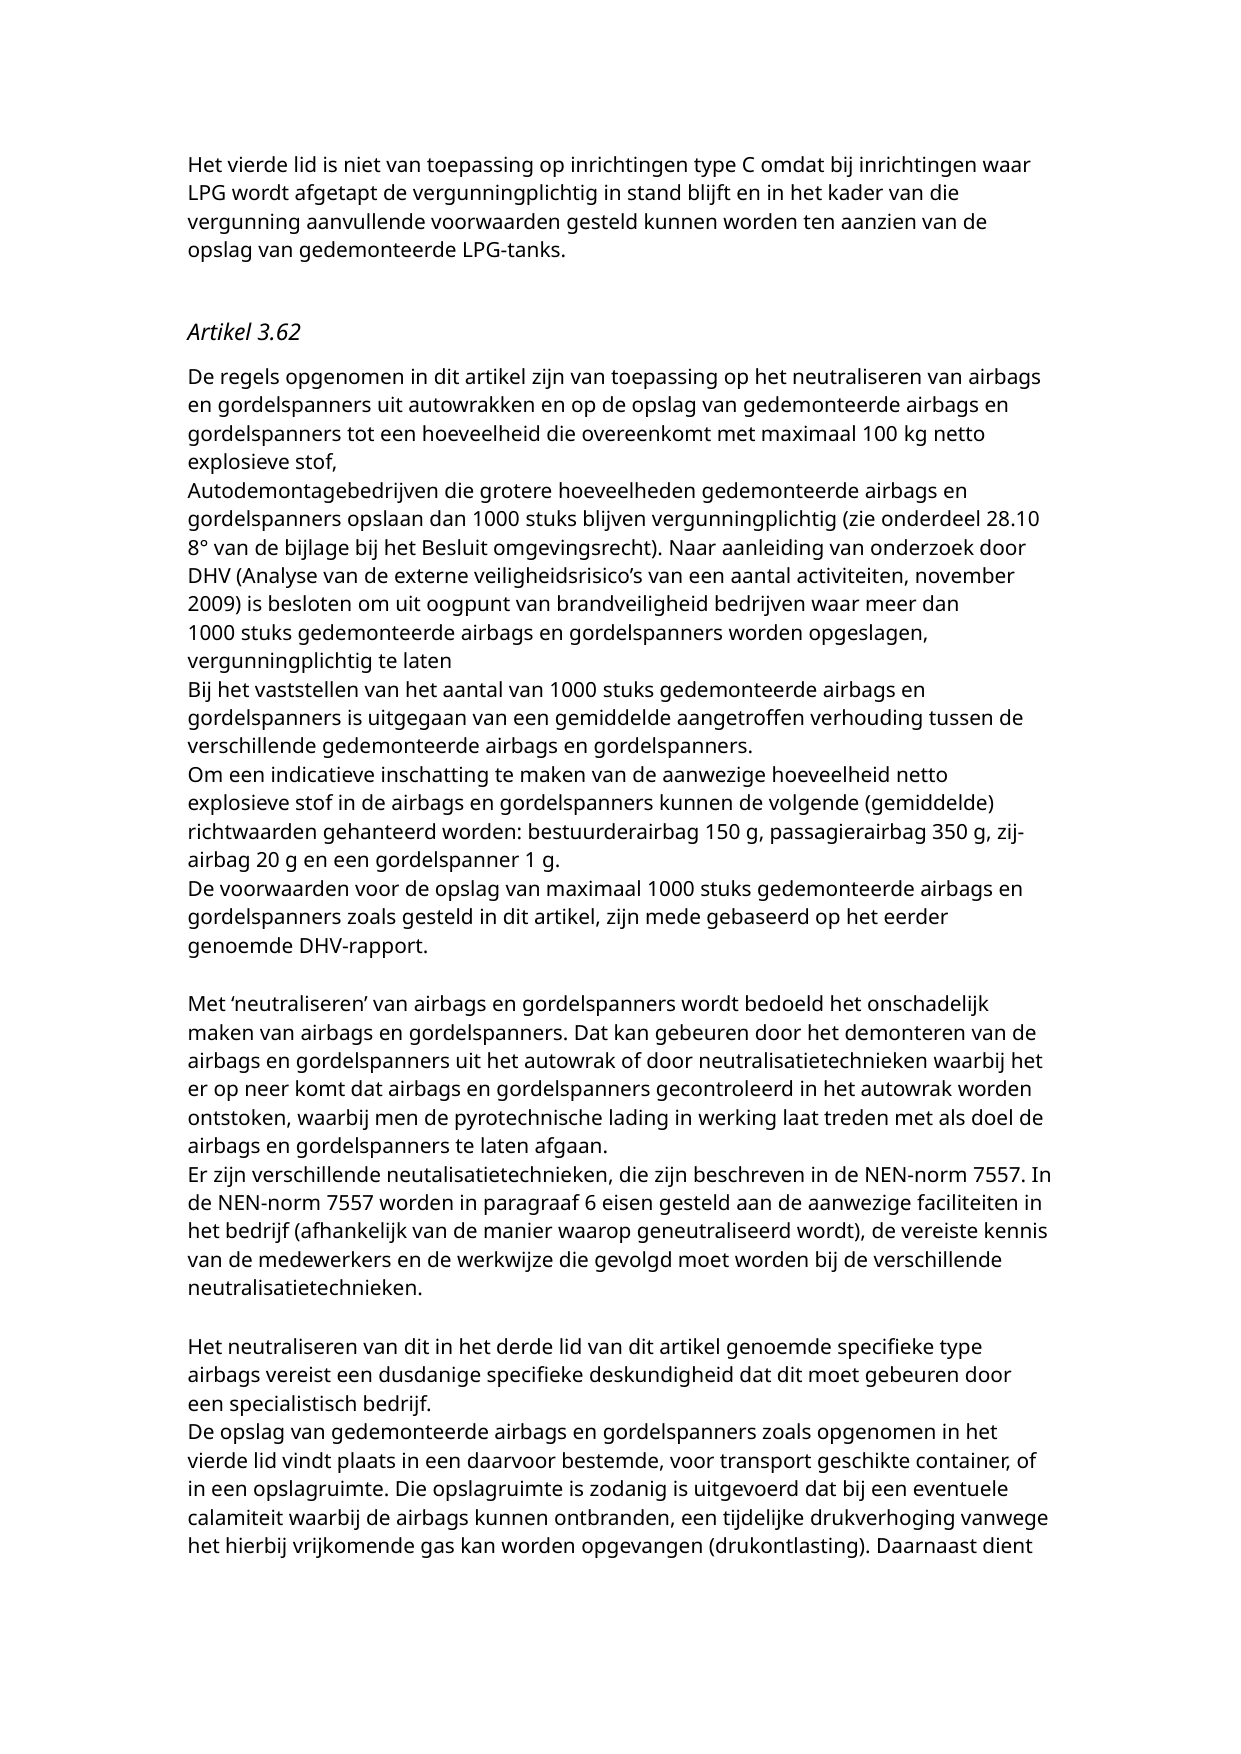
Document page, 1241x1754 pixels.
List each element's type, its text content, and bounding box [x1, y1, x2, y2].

text Met ‘neutraliseren’ van airbags en gordelspanners wordt bedoeld het onschadelijk maken van airbags en gordelspanners. Dat kan gebeuren door het demonteren van de airbags en gordelspanners uit het autowrak of door neutralisatietechnieken waarbij het er op neer komt dat airbags en gordelspanners gecontroleerd in het autowrak worden ontstoken, waarbij men de pyrotechnische lading in werking laat treden met als doel de airbags en gordelspanners te laten afgaan. [187, 989, 1053, 1160]
text Om een indicatieve inschatting te maken van de aanwezige hoeveelheid netto explosieve stof in de airbags en gordelspanners kunnen de volgende (gemiddelde) richtwaarden gehanteerd worden: bestuurderairbag 150 g, passagierairbag 350 g, zij-airbag 20 g en een gordelspanner 1 g. [187, 760, 1053, 874]
text Het neutraliseren van dit in het derde lid van dit artikel genoemde specifieke type airbags vereist een dusdanige specifieke deskundigheid dat dit moet gebeuren door een specialistisch bedrijf. [187, 1332, 1053, 1417]
subtitle Artikel 3.62 [187, 316, 1053, 347]
text Er zijn verschillende neutalisatietechnieken, die zijn beschreven in de NEN-norm 7557. In de NEN-norm 7557 worden in paragraaf 6 eisen gesteld aan de aanwezige faciliteiten in het bedrijf (afhankelijk van de manier waarop geneutraliseerd wordt), de vereiste kennis van de medewerkers en de werkwijze die gevolgd moet worden bij de verschillende neutralisatietechnieken. [187, 1160, 1053, 1302]
text De opslag van gedemonteerde airbags en gordelspanners zoals opgenomen in het vierde lid vindt plaats in een daarvoor bestemde, voor transport geschikte container, of in een opslagruimte. Die opslagruimte is zodanig is uitgevoerd dat bij een eventuele calamiteit waarbij de airbags kunnen ontbranden, een tijdelijke drukverhoging vanwege het hierbij vrijkomende gas kan worden opgevangen (drukontlasting). Daarnaast dient [187, 1417, 1053, 1559]
text De voorwaarden voor de opslag van maximaal 1000 stuks gedemonteerde airbags en gordelspanners zoals gesteld in dit artikel, zijn mede gebaseerd op het eerder genoemde DHV-rapport. [187, 874, 1053, 959]
text De regels opgenomen in dit artikel zijn van toepassing op het neutraliseren van airbags en gordelspanners uit autowrakken en op de opslag van gedemonteerde airbags en gordelspanners tot een hoeveelheid die overeenkomt met maximaal 100 kg netto explosieve stof, [187, 362, 1053, 476]
text Bij het vaststellen van het aantal van 1000 stuks gedemonteerde airbags en gordelspanners is uitgegaan van een gemiddelde aangetroffen verhouding tussen de verschillende gedemonteerde airbags en gordelspanners. [187, 675, 1053, 760]
text Het vierde lid is niet van toepassing op inrichtingen type C omdat bij inrichtingen waar LPG wordt afgetapt de vergunningplichtig in stand blijft en in het kader van die vergunning aanvullende voorwaarden gesteld kunnen worden ten aanzien van de opslag van gedemonteerde LPG-tanks. [187, 150, 1053, 264]
text Autodemontagebedrijven die grotere hoeveelheden gedemonteerde airbags en gordelspanners opslaan dan 1000 stuks blijven vergunningplichtig (zie onderdeel 28.10 8° van de bijlage bij het Besluit omgevingsrecht). Naar aanleiding van onderzoek door DHV (Analyse van de externe veiligheidsrisico’s van een aantal activiteiten, november 2009) is besloten om uit oogpunt van brandveiligheid bedrijven waar meer dan 1000 stuks gedemonteerde airbags en gordelspanners worden opgeslagen, vergunningplichtig te laten [187, 476, 1053, 675]
